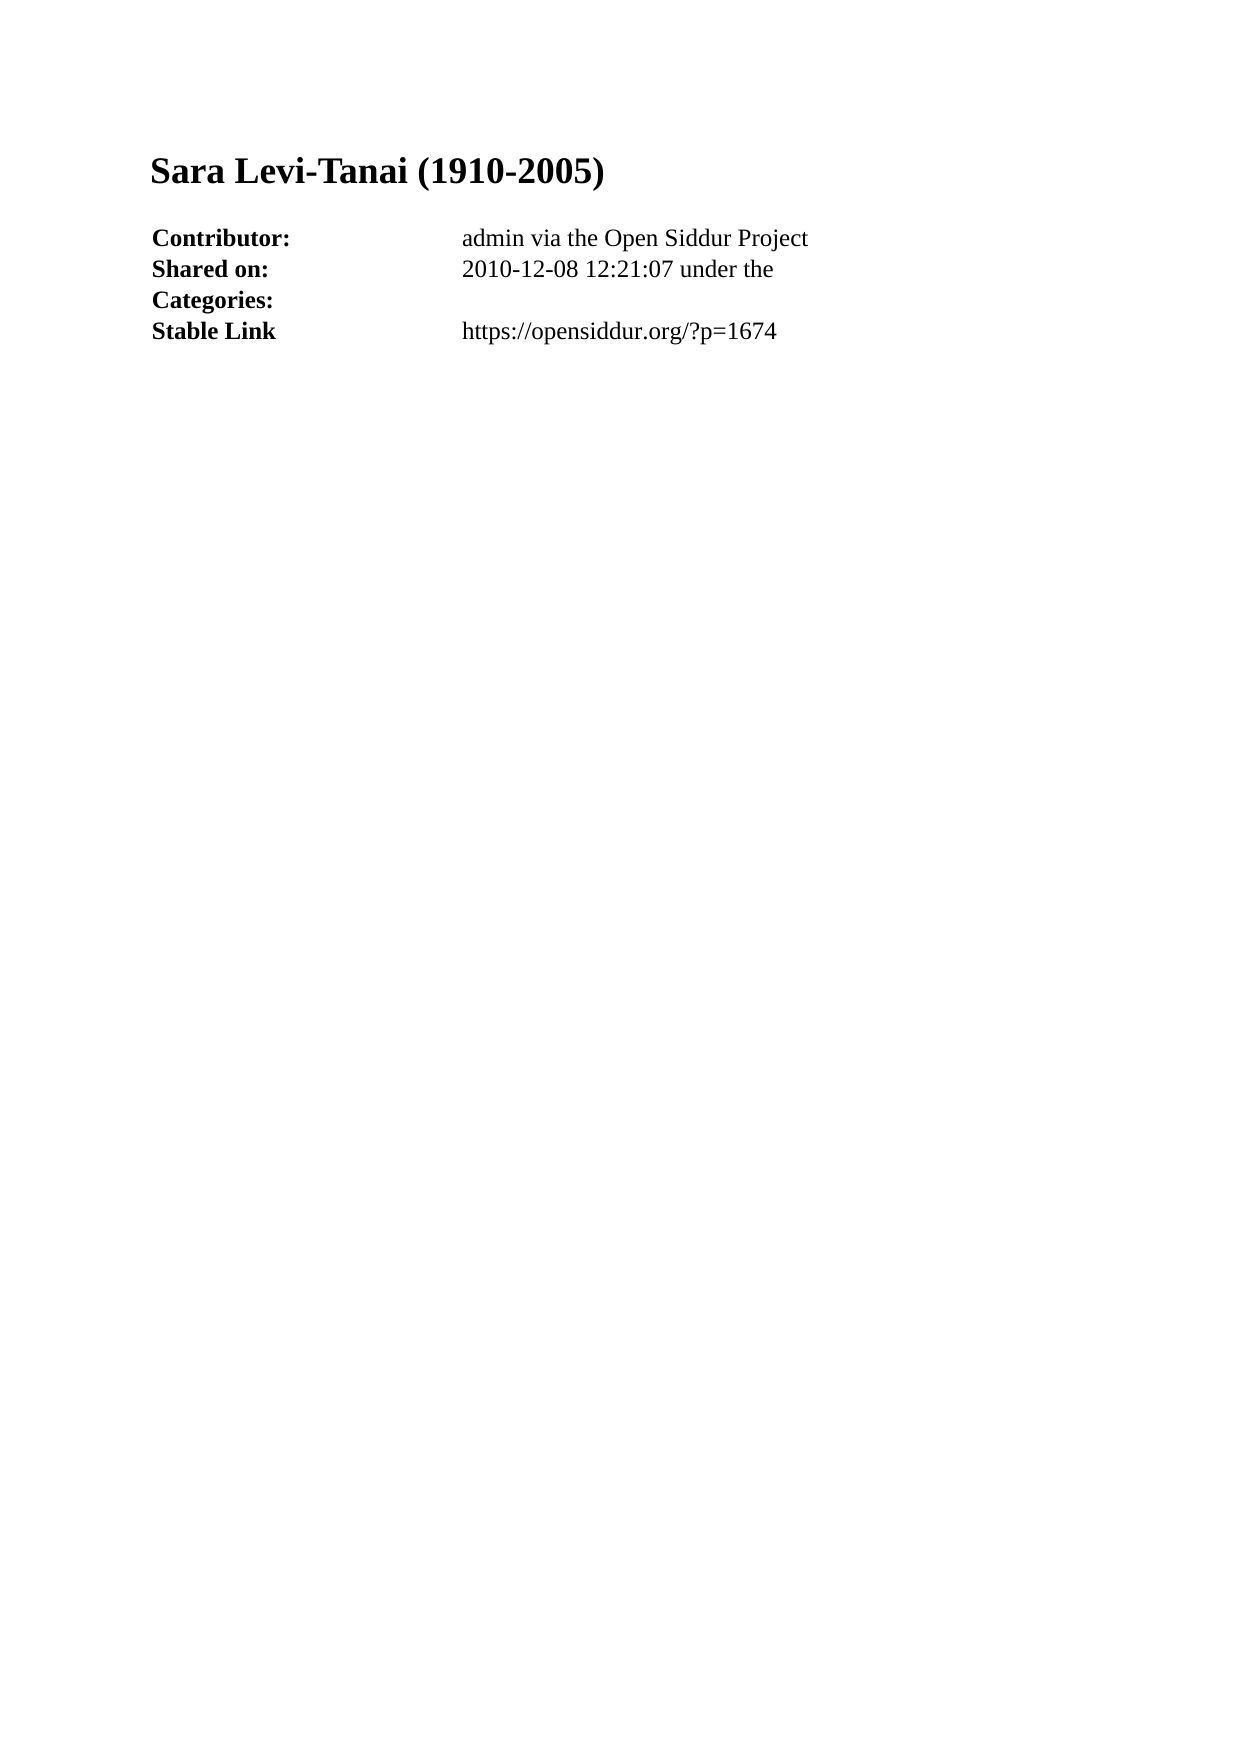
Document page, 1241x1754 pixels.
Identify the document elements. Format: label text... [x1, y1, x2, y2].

table_cell Stable Link [150, 315, 460, 346]
table_cell https://opensiddur.org/?p=1674 [460, 315, 1090, 346]
subtitle Sara Levi-Tanai (1910-2005) [150, 150, 1090, 192]
table_cell 2010-12-08 12:21:07 under the [460, 254, 1090, 284]
table_cell Categories: [150, 284, 460, 315]
table_header admin via the Open Siddur Project [460, 223, 1090, 253]
table_cell [460, 284, 1090, 315]
table_header Contributor: [150, 223, 460, 253]
table_cell Shared on: [150, 254, 460, 284]
